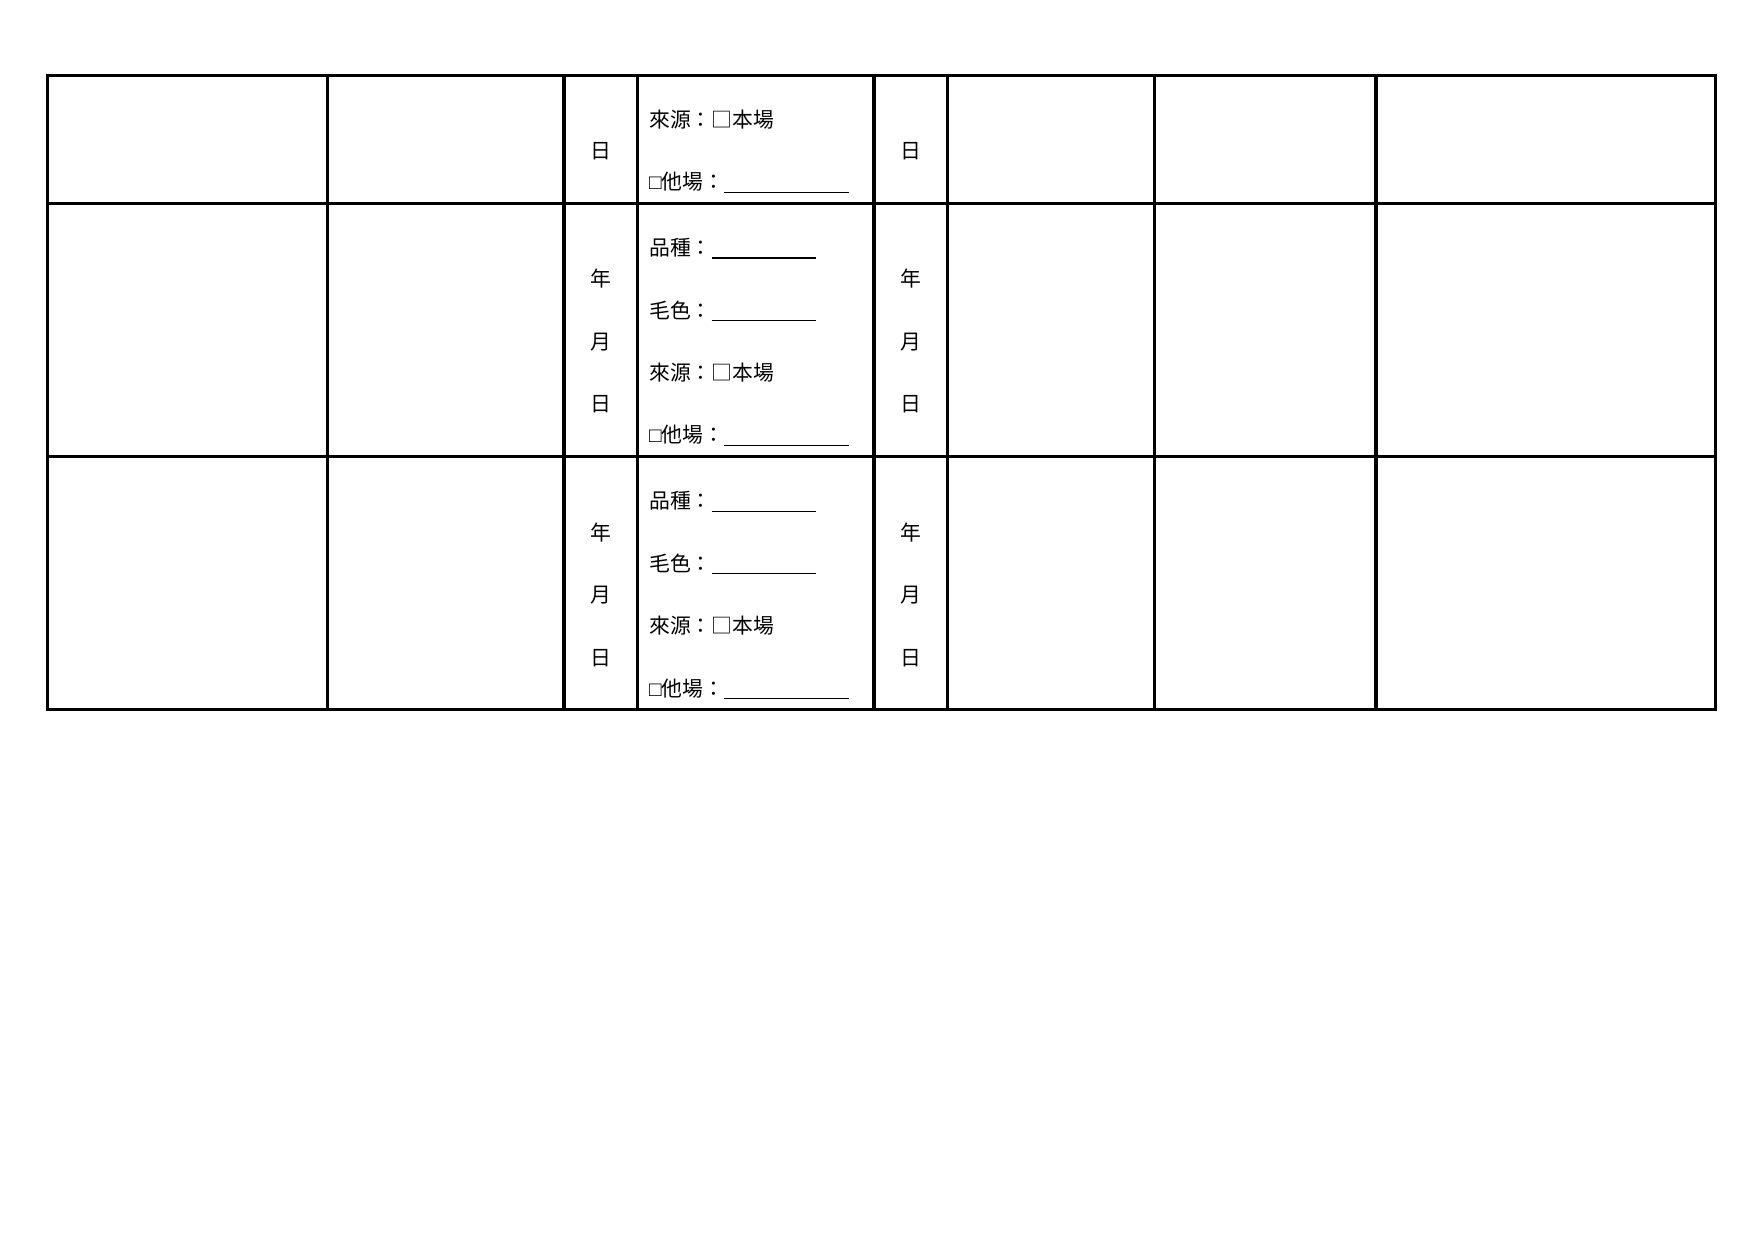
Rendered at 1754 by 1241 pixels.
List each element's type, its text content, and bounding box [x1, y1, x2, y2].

table_cell 日 [566, 77, 636, 202]
table_cell [49, 205, 326, 455]
table_cell 品種： 毛色： 來源：□本場 □他場： [639, 458, 872, 708]
table_cell [329, 77, 562, 202]
table_cell [949, 205, 1153, 455]
table_cell 品種： 毛色： 來源：□本場 □他場： [639, 205, 872, 455]
table_cell [1378, 77, 1714, 202]
table_cell [1156, 205, 1374, 455]
table_cell 年 月 日 [566, 205, 636, 455]
table_cell [329, 205, 562, 455]
table_cell 年 月 日 [876, 458, 946, 708]
table_cell 年 月 日 [876, 205, 946, 455]
table_cell [1378, 458, 1714, 708]
table_cell [1156, 458, 1374, 708]
table_cell [1378, 205, 1714, 455]
table_cell 年 月 日 [566, 458, 636, 708]
table_cell [49, 458, 326, 708]
table_cell [329, 458, 562, 708]
table_cell 日 [876, 77, 946, 202]
table_cell [949, 77, 1153, 202]
table_cell [1156, 77, 1374, 202]
table_cell [49, 77, 326, 202]
table_cell [949, 458, 1153, 708]
table_cell 來源：□本場 □他場： [639, 77, 872, 202]
